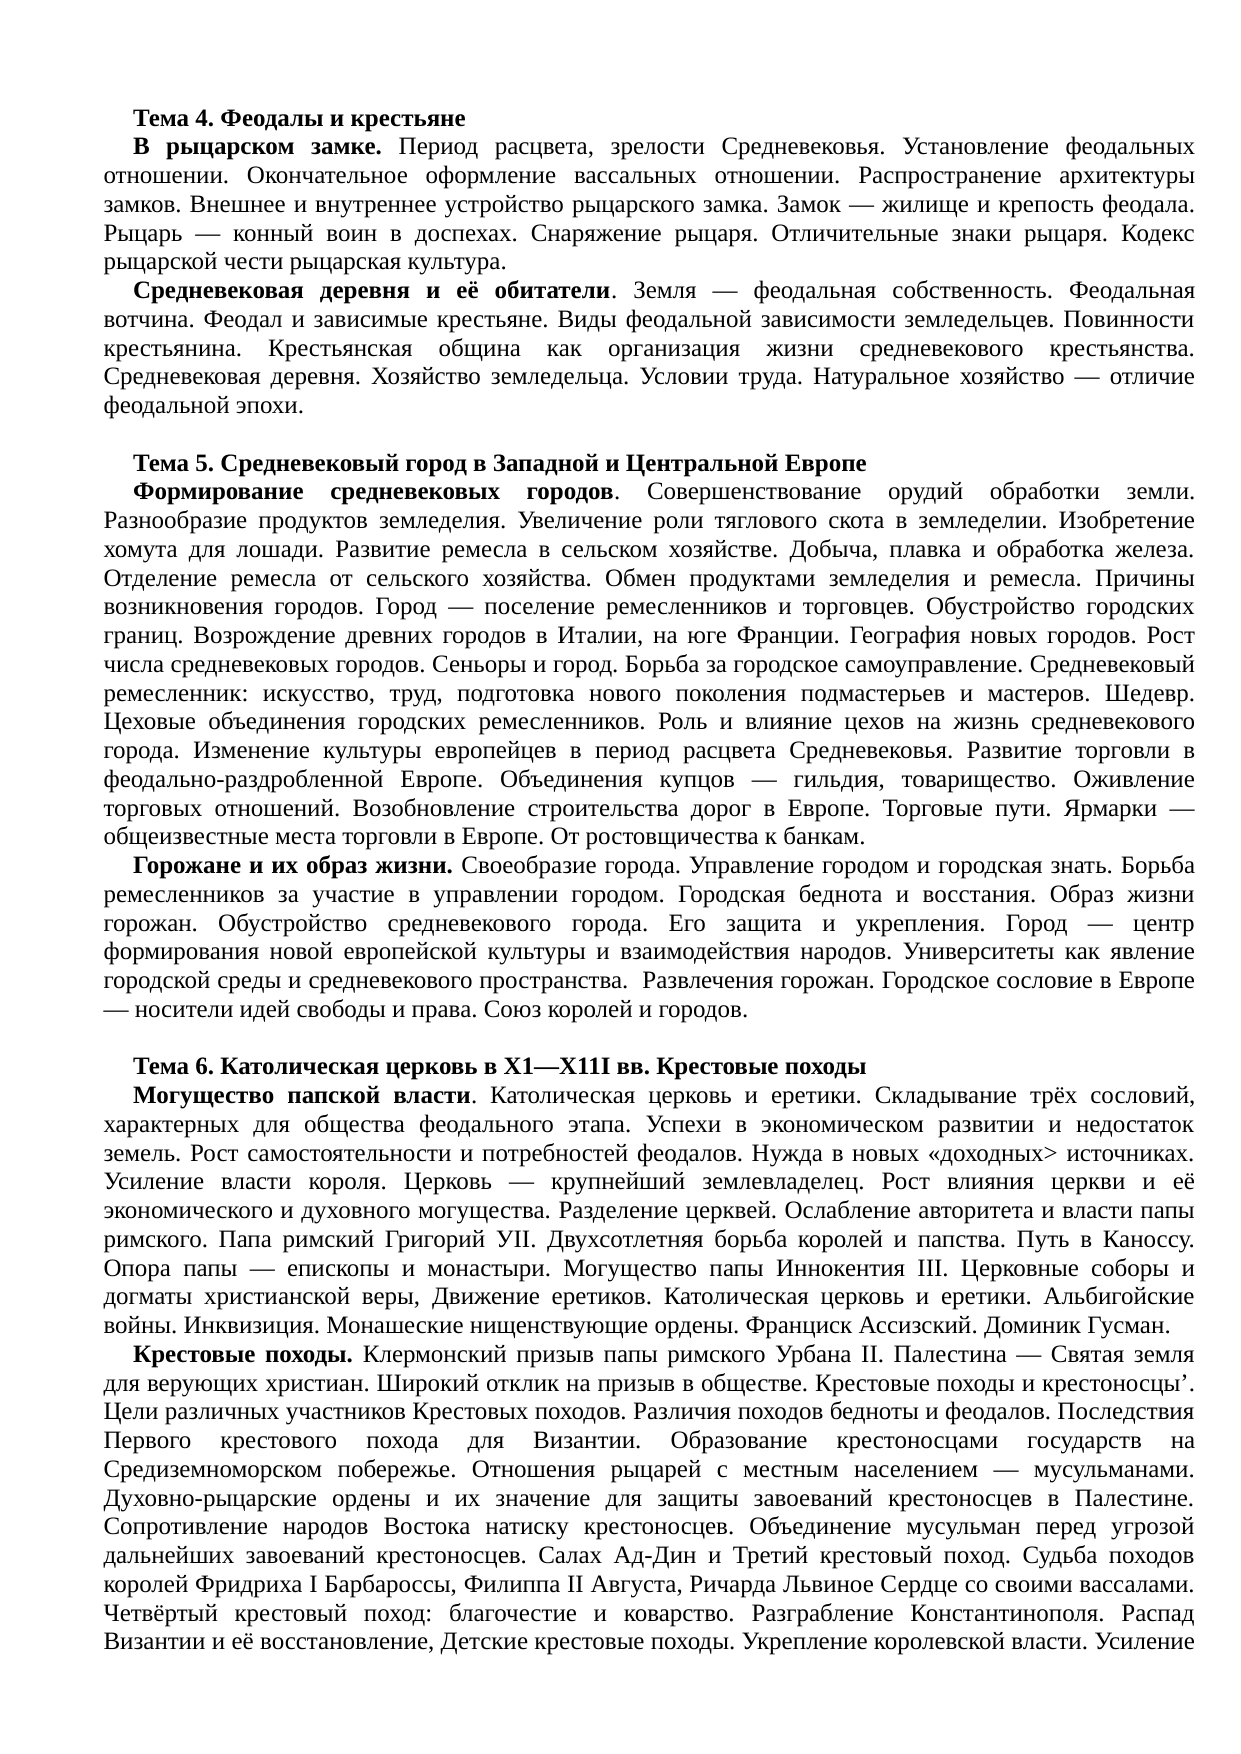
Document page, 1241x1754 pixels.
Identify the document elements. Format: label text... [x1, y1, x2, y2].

text Крестовые походы. Клермонский призыв папы римского Урбана II. Палестина — Святая земля для верующих христиан. Широкий отклик на призыв в обществе. Крестовые походы и крестоносцы’. Цели различных участников Крестовых походов. Различия походов бедноты и феодалов. Последствия Первого крестового похода для Византии. Образование крестоносцами государств на Средиземноморском побережье. Отношения рыцарей с местным населением — мусульманами. Духовно-рыцарские ордены и их значение для защиты завоеваний крестоносцев в Палестине. Сопротивление народов Востока натиску крестоносцев. Объединение мусульман перед угрозой дальнейших завоеваний крестоносцев. Салах Ад-Дин и Третий крестовый поход. Судьба походов королей Фридриха I Барбароссы, Филиппа II Августа, Ричарда Львиное Сердце со своими вассалами. Четвёртый крестовый поход: благочестие и коварство. Разграбление Константинополя. Распад Византии и её восстановление, Детские крестовые походы. Укрепление королевской власти. Усиление [103, 1339, 1196, 1655]
text В рыцарском замке. Период расцвета, зрелости Средневековья. Установление феодальных отношении. Окончательное оформление вассальных отношении. Распространение архитектуры замков. Внешнее и внутреннее устройство рыцарского замка. Замок — жилище и крепость феодала. Рыцарь — конный воин в доспехах. Снаряжение рыцаря. Отличительные знаки рыцаря. Кодекс рыцарской чести рыцарская культура. [103, 131, 1196, 275]
text Горожане и их образ жизни. Своеобразие города. Управление городом и городская знать. Борьба ремесленников за участие в управлении городом. Городская беднота и восстания. Образ жизни горожан. Обустройство средневекового города. Его защита и укрепления. Город — центр формирования новой европейской культуры и взаимодействия народов. Университеты как явление городской среды и средневекового пространства. Развлечения горожан. Городское сословие в Европе — носители идей свободы и права. Союз королей и городов. [103, 850, 1196, 1023]
text Средневековая деревня и её обитатели. Земля — феодальная собственность. Феодальная вотчина. Феодал и зависимые крестьяне. Виды феодальной зависимости земледельцев. Повинности крестьянина. Крестьянская община как организация жизни средневекового крестьянства. Средневековая деревня. Хозяйство земледельца. Условии труда. Натуральное хозяйство — отличие феодальной эпохи. [103, 275, 1196, 419]
text Тема 6. Католическая церковь в Х1—Х11I вв. Крестовые походы [103, 1051, 1196, 1080]
text Тема 5. Средневековый город в Западной и Центральной Европе [103, 448, 1196, 476]
text Могущество папской власти. Католическая церковь и еретики. Складывание трёх сословий, характерных для общества феодального этапа. Успехи в экономическом развитии и недостаток земель. Рост самостоятельности и потребностей феодалов. Нужда в новых «доходных> источниках. Усиление власти короля. Церковь — крупнейший землевладелец. Рост влияния церкви и её экономического и духовного могущества. Разделение церквей. Ослабление авторитета и власти папы римского. Папа римский Григорий УII. Двухсотлетняя борьба королей и папства. Путь в Каноссу. Опора папы — епископы и монастыри. Могущество папы Иннокентия III. Церковные соборы и догматы христианской веры, Движение еретиков. Католическая церковь и еретики. Альбигойские войны. Инквизиция. Монашеские нищенствующие ордены. Франциск Ассизский. Доминик Гусман. [103, 1080, 1196, 1339]
text Тема 4. Феодалы и крестьяне [103, 103, 1196, 131]
text Формирование средневековых городов. Совершенствование орудий обработки земли. Разнообразие продуктов земледелия. Увеличение роли тяглового скота в земледелии. Изобретение хомута для лошади. Развитие ремесла в сельском хозяйстве. Добыча, плавка и обработка железа. Отделение ремесла от сельского хозяйства. Обмен продуктами земледелия и ремесла. Причины возникновения городов. Город — поселение ремесленников и торговцев. Обустройство городских границ. Возрождение древних городов в Италии, на юге Франции. География новых городов. Рост числа средневековых городов. Сеньоры и город. Борьба за городское самоуправление. Средневековый ремесленник: искусство, труд, подготовка нового поколения подмастерьев и мастеров. Шедевр. Цеховые объединения городских ремесленников. Роль и влияние цехов на жизнь средневекового города. Изменение культуры европейцев в период расцвета Средневековья. Развитие торговли в феодально-раздробленной Европе. Объединения купцов — гильдия, товарищество. Оживление торговых отношений. Возобновление строительства дорог в Европе. Торговые пути. Ярмарки — общеизвестные места торговли в Европе. От ростовщичества к банкам. [103, 476, 1196, 850]
